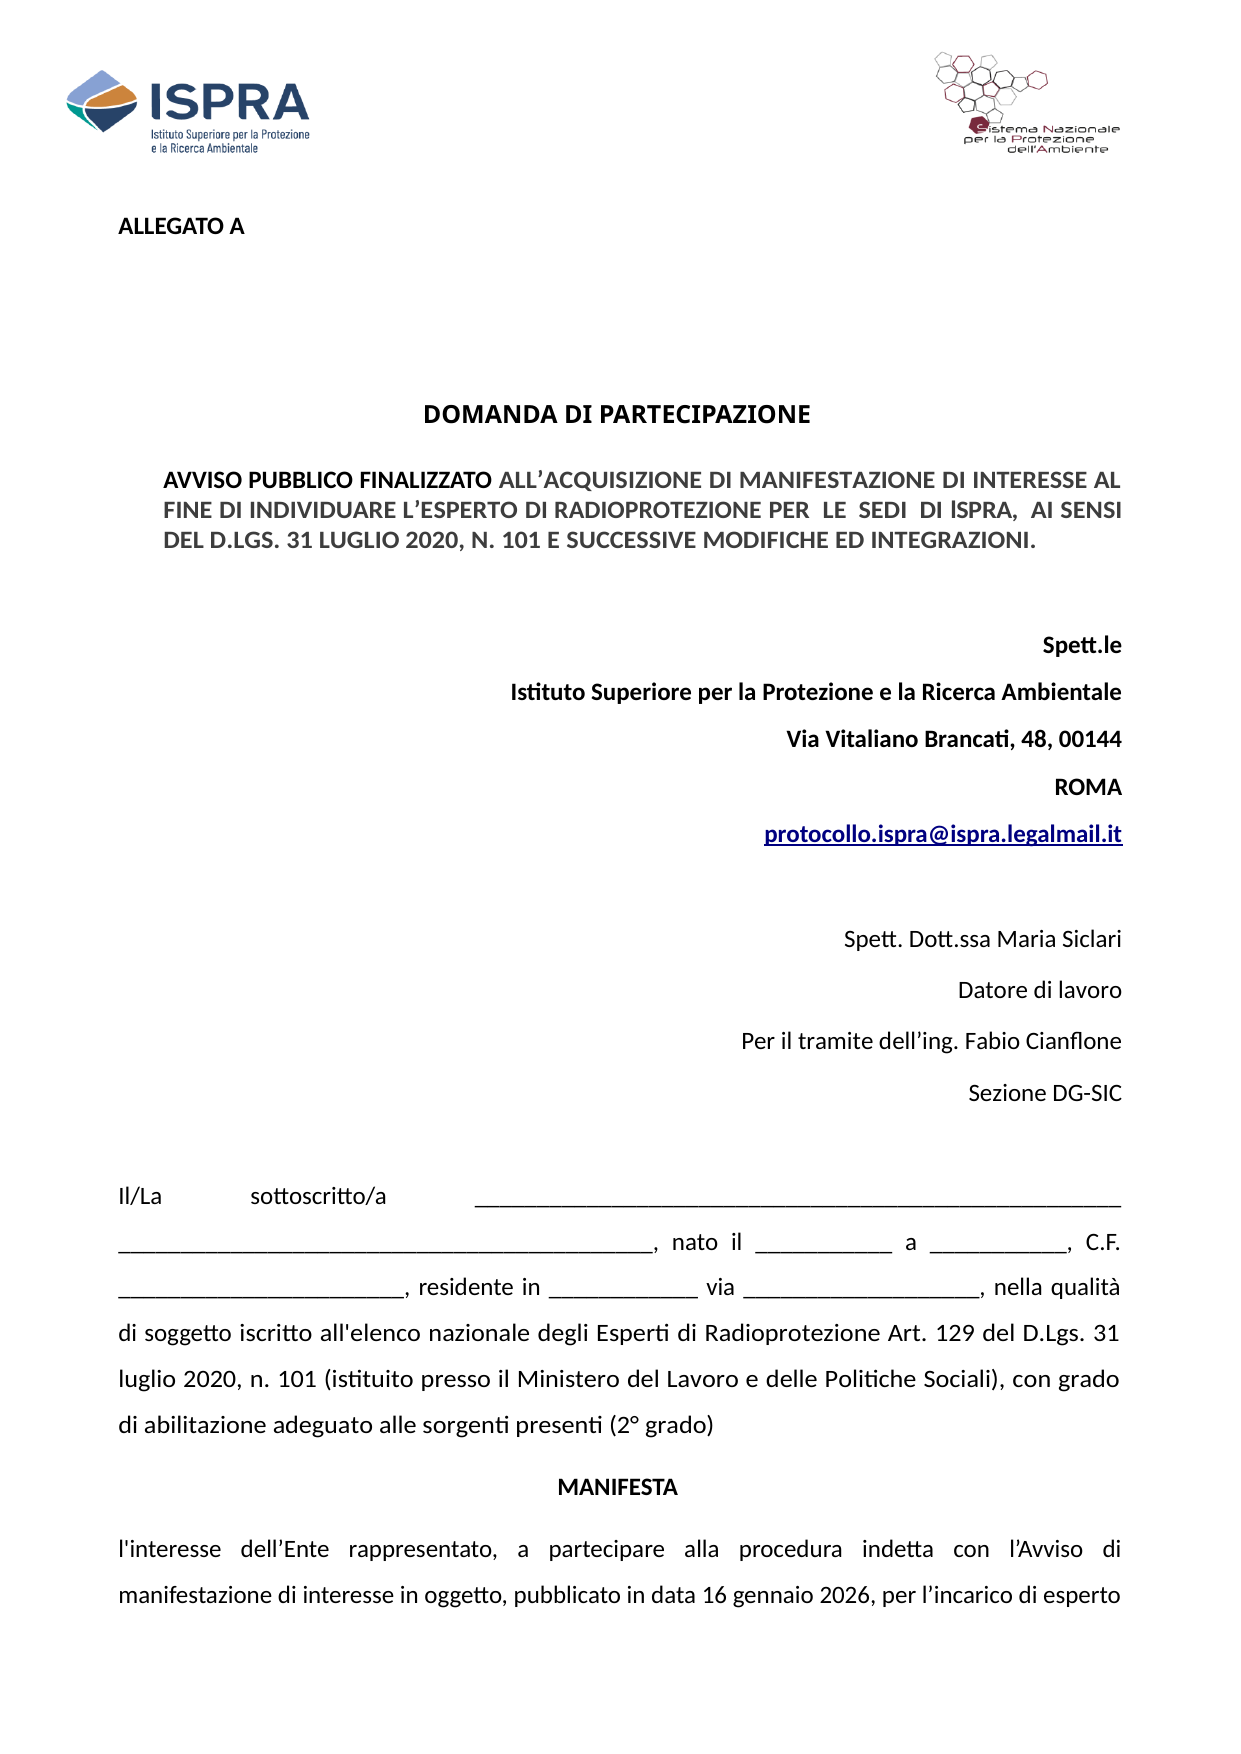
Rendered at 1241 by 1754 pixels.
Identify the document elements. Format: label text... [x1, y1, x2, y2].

text Spett.le [118, 629, 1122, 660]
text l'interesse dell’Ente rappresentato, a partecipare alla procedura indetta con l’Avviso di manifestazione di interesse in oggetto, pubblicato in data 16 gennaio 2026, per l’incarico di esperto [118, 1533, 1122, 1610]
text Il/La sottoscritto/a ____________________________________________________ ___________________________________________, nato il ___________ a ___________, C.F. _______________________, residente in ____________ via ___________________, nella qualità di soggetto iscritto all'elenco nazionale degli Esperti di Radioprotezione Art. 129 del D.Lgs. 31 luglio 2020, n. 101 (istituito presso il Ministero del Lavoro e delle Politiche Sociali), con grado di abilitazione adeguato alle sorgenti presenti (2° grado) [118, 1180, 1122, 1439]
text Spett. Dott.ssa Maria Siclari [118, 923, 1122, 953]
text Per il tramite dell’ing. Fabio Cianflone [118, 1025, 1122, 1056]
text ROMA [118, 771, 1122, 801]
text protocollo.ispra@ispra.legalmail.it [118, 818, 1122, 848]
text Datore di lavoro [118, 974, 1122, 1004]
text Via Vitaliano Brancati, 48, 00144 [118, 723, 1122, 754]
text Istituto Superiore per la Protezione e la Ricerca Ambientale [118, 676, 1122, 707]
text Sezione DG-SIC [118, 1077, 1122, 1107]
text DOMANDA DI PARTECIPAZIONE [118, 397, 1122, 431]
text ALLEGATO A [118, 210, 1122, 241]
text MANIFESTA [118, 1471, 1122, 1502]
text AVVISO PUBBLICO FINALIZZATO ALL’ACQUISIZIONE DI MANIFESTAZIONE DI INTERESSE AL FINE DI INDIVIDUARE L’ESPERTO DI RADIOPROTEZIONE PER LE SEDI DI lSPRA, AI SENSI DEL D.LGS. 31 LUGLIO 2020, N. 101 E SUCCESSIVE MODIFICHE ED INTEGRAZIONI. [163, 465, 1122, 554]
